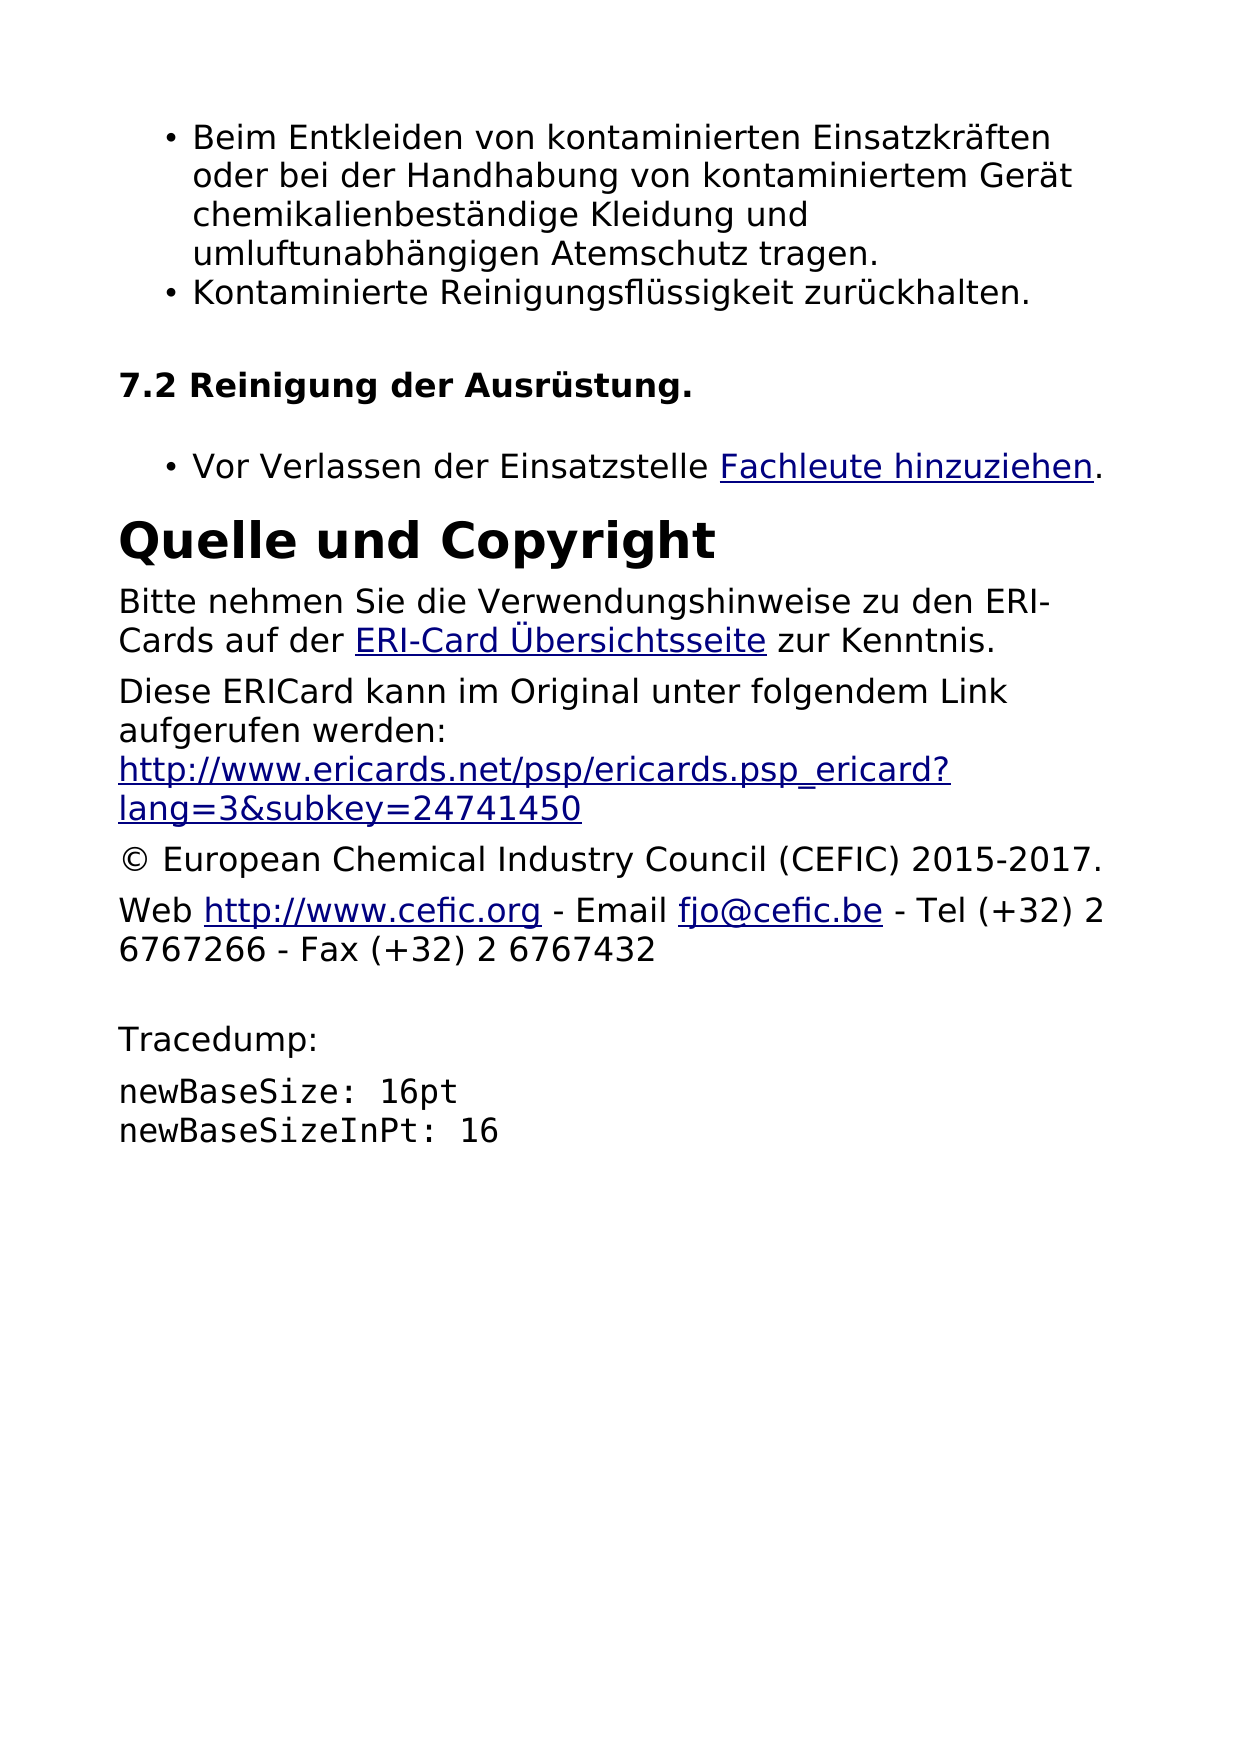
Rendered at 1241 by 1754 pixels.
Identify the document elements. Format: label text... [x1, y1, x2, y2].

subtitle 7.2 Reinigung der Ausrüstung. [118, 367, 1122, 406]
list Kontaminierte Reinigungsflüssigkeit zurückhalten. [177, 273, 1122, 312]
list Beim Entkleiden von kontaminierten Einsatzkräften oder bei der Handhabung von kontaminiertem Gerät chemikalienbeständige Kleidung und umluftunabhängigen Atemschutz tragen. [177, 118, 1122, 273]
text © European Chemical Industry Council (CEFIC) 2015-2017. [118, 840, 1122, 879]
text Diese ERICard kann im Original unter folgendem Link aufgerufen werden: http://www.ericards.net/psp/ericards.psp_ericard?lang=3&subkey=24741450 [118, 672, 1122, 828]
text newBaseSize: 16pt newBaseSizeInPt: 16 [118, 1072, 1122, 1150]
text Bitte nehmen Sie die Verwendungshinweise zu den ERI-Cards auf der ERI-Card Übersichtsseite zur Kenntnis. [118, 582, 1122, 660]
list Vor Verlassen der Einsatzstelle Fachleute hinzuziehen. [177, 448, 1122, 487]
text Tracedump: [118, 982, 1122, 1060]
text Web http://www.cefic.org - Email fjo@cefic.be - Tel (+32) 2 6767266 - Fax (+32) 2 6767432 [118, 892, 1122, 969]
subtitle Quelle und Copyright [118, 512, 1122, 570]
